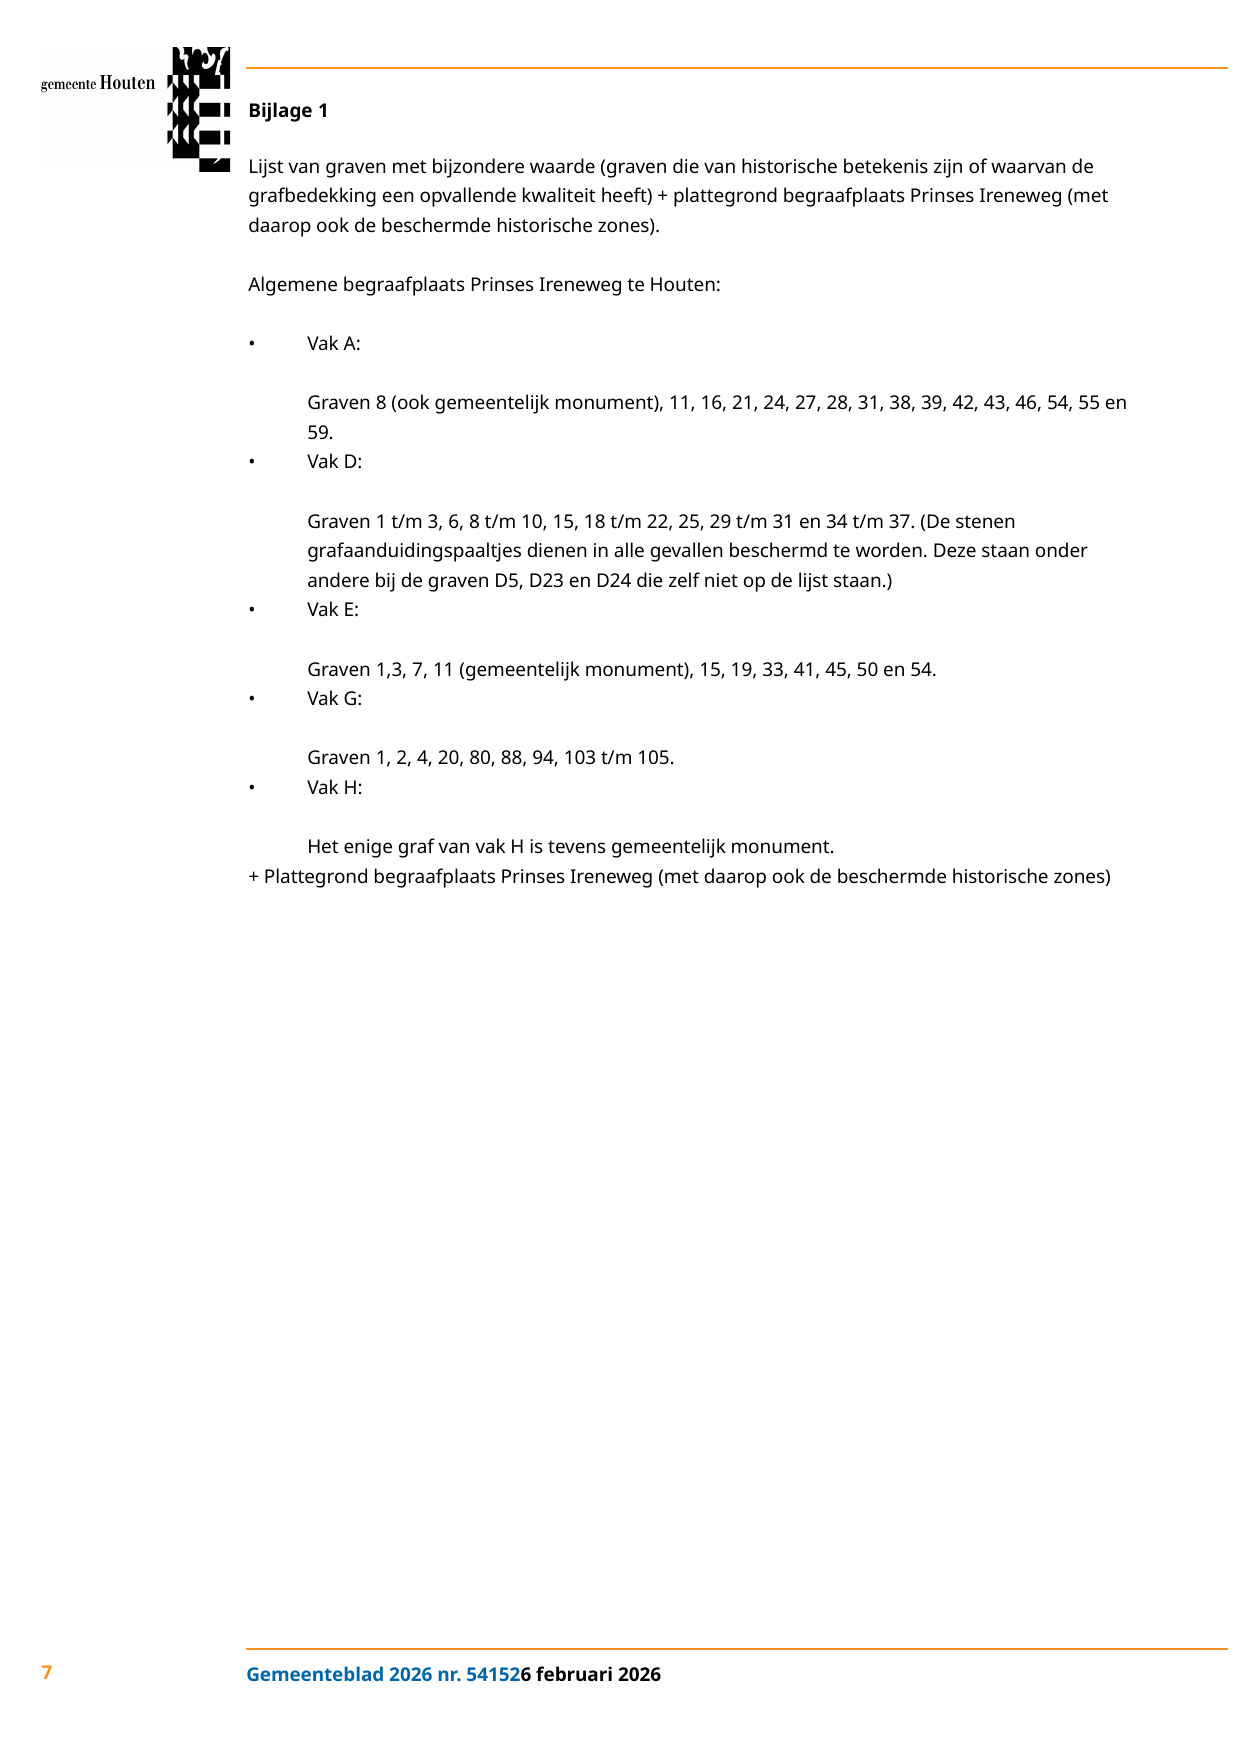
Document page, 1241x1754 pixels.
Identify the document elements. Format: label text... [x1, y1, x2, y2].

text Lijst van graven met bijzondere waarde (graven die van historische betekenis zijn of waarvan de grafbedekking een opvallende kwaliteit heeft) + plattegrond begraafplaats Prinses Ireneweg (met daarop ook de beschermde historische zones). [248, 153, 1152, 238]
text Algemene begraafplaats Prinses Ireneweg te Houten: [248, 271, 1152, 297]
list Vak G: [248, 685, 1152, 711]
list Vak A: [248, 330, 1152, 356]
list Graven 8 (ook gemeentelijk monument), 11, 16, 21, 24, 27, 28, 31, 38, 39, 42, 43, 46, 54, 55 en 59. [248, 389, 1152, 445]
list Graven 1,3, 7, 11 (gemeentelijk monument), 15, 19, 33, 41, 45, 50 en 54. [248, 656, 1152, 682]
list Vak D: [248, 449, 1152, 474]
list Het enige graf van vak H is tevens gemeentelijk monument. [248, 833, 1152, 859]
picture [41, 47, 231, 172]
list Vak H: [248, 774, 1152, 800]
text Bijlage 1 [248, 95, 1152, 123]
list Graven 1 t/m 3, 6, 8 t/m 10, 15, 18 t/m 22, 25, 29 t/m 31 en 34 t/m 37. (De stenen grafaanduidingspaaltjes dienen in alle gevallen beschermd te worden. Deze staan onder andere bij de graven D5, D23 en D24 die zelf niet op de lijst staan.) [248, 508, 1152, 593]
text + Plattegrond begraafplaats Prinses Ireneweg (met daarop ook de beschermde historische zones) [248, 863, 1152, 889]
list Vak E: [248, 597, 1152, 622]
list Graven 1, 2, 4, 20, 80, 88, 94, 103 t/m 105. [248, 744, 1152, 770]
